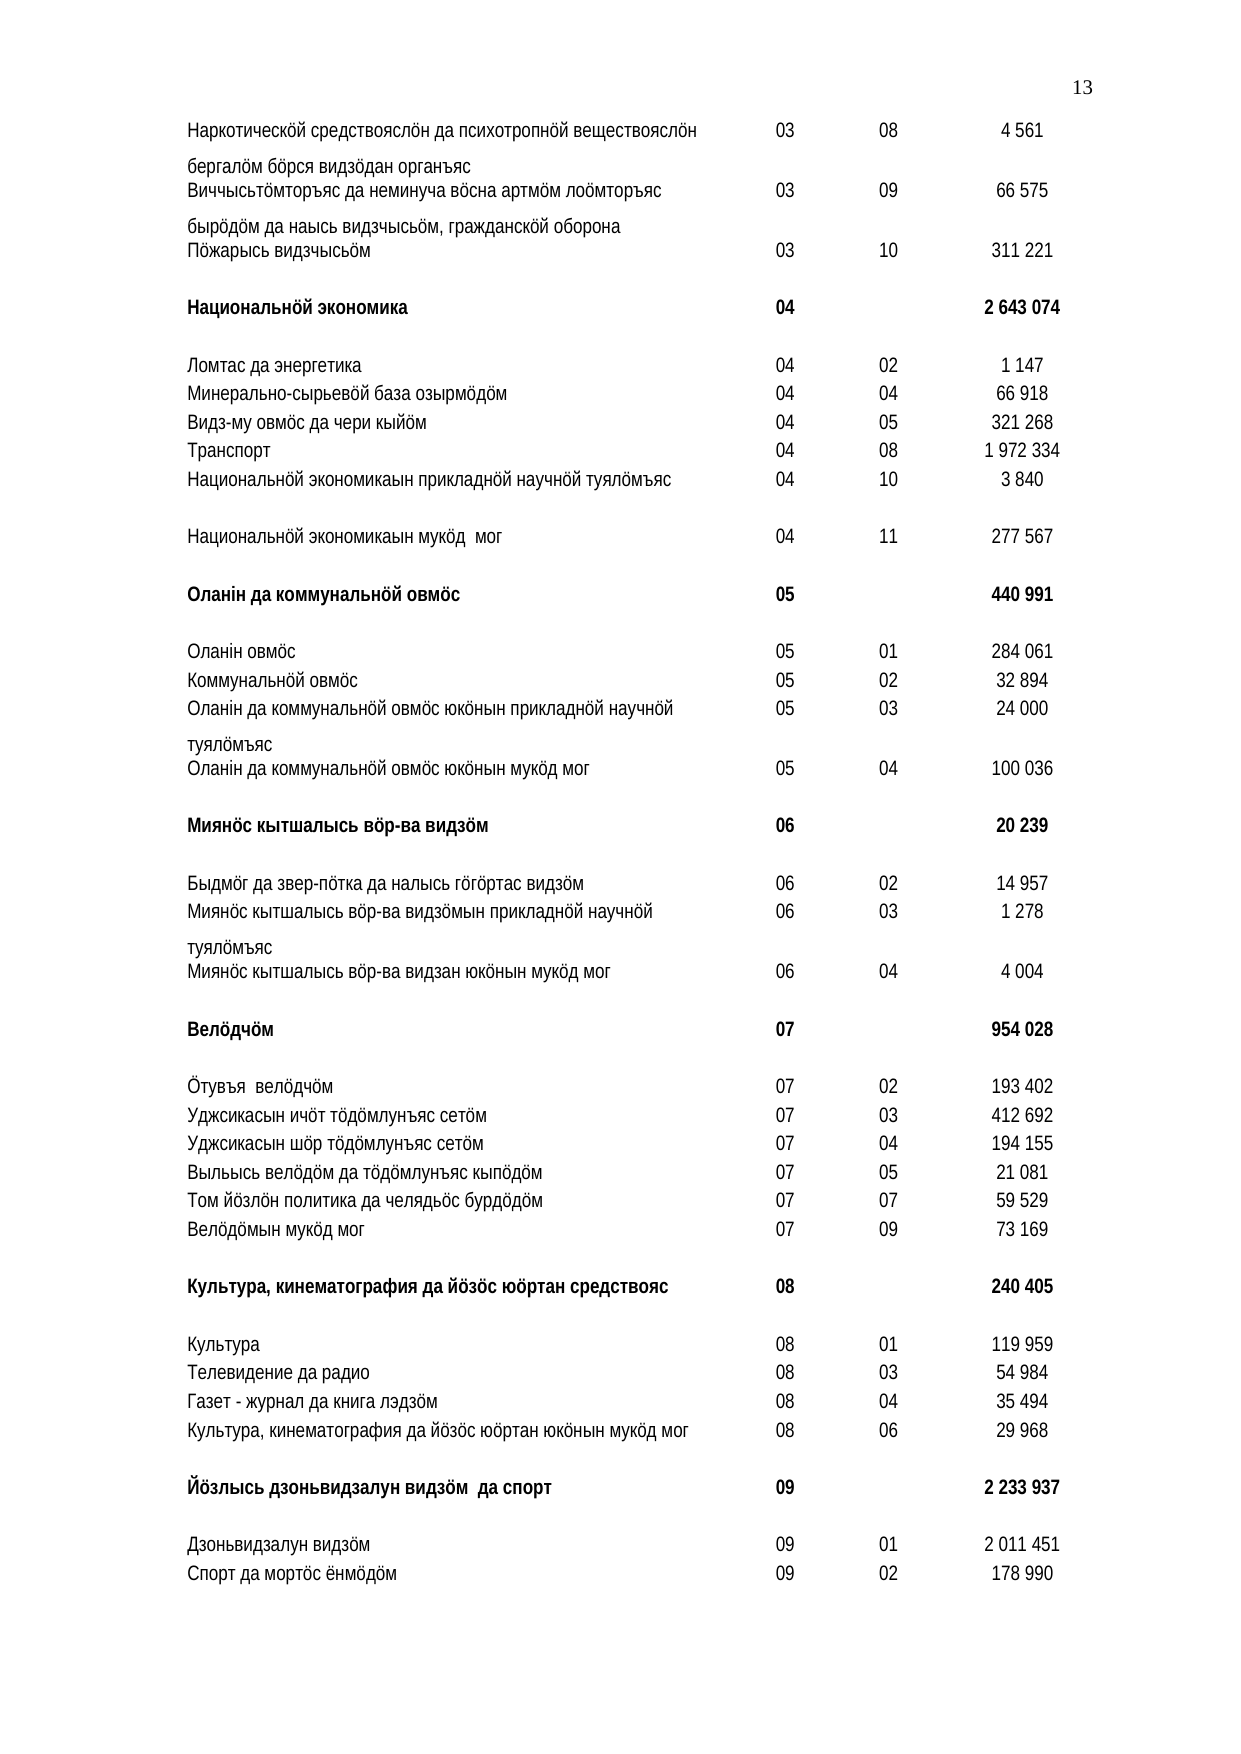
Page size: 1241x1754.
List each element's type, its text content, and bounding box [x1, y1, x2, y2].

table_cell 1 278 [940, 899, 1104, 959]
table_cell 4 561 [940, 118, 1104, 178]
table_cell 29 968 [940, 1418, 1104, 1446]
table_cell Оланiн да коммунальнöй овмöс юкöнын прикладнöй научнöй туялöмъяс [176, 696, 733, 756]
table_cell [733, 1303, 837, 1332]
table_cell 02 [837, 1074, 940, 1102]
table_cell [176, 1045, 733, 1074]
table_cell [1104, 295, 1148, 324]
table_cell 09 [733, 1532, 837, 1561]
table_cell [1104, 1561, 1148, 1589]
table_cell [733, 1246, 837, 1274]
table_cell [940, 1303, 1104, 1332]
table_cell [1104, 639, 1148, 668]
table_cell 03 [733, 118, 837, 178]
table_cell 04 [733, 381, 837, 410]
table_cell 1 972 334 [940, 439, 1104, 467]
table_cell 06 [733, 871, 837, 899]
table_cell [1104, 871, 1148, 899]
table_cell [837, 1504, 940, 1532]
table_cell [1104, 668, 1148, 696]
table_cell [1104, 785, 1148, 813]
table_cell Миянöс кытшалысь вöр-ва видзан юкöнын мукöд мог [176, 959, 733, 988]
table_cell [940, 496, 1104, 524]
table_cell 02 [837, 353, 940, 381]
table_cell [940, 1504, 1104, 1532]
table_cell [176, 610, 733, 639]
table_cell 05 [733, 756, 837, 785]
table_cell Минерально-сырьевöй база озырмöдöм [176, 381, 733, 410]
table_cell 54 984 [940, 1360, 1104, 1389]
table_cell [940, 842, 1104, 871]
table_cell [1104, 959, 1148, 988]
table_cell [1104, 238, 1148, 267]
table_cell [1104, 1504, 1148, 1532]
table_cell 04 [837, 1389, 940, 1418]
table_cell 04 [733, 410, 837, 438]
table_cell 01 [837, 1532, 940, 1561]
table_cell Ломтас да энергетика [176, 353, 733, 381]
table_cell [1104, 381, 1148, 410]
table_cell Öтувъя велöдчöм [176, 1074, 733, 1102]
table_cell 04 [733, 439, 837, 467]
table_cell 24 000 [940, 696, 1104, 756]
table_cell [1104, 1017, 1148, 1045]
table_cell 09 [733, 1561, 837, 1589]
table_cell [176, 267, 733, 295]
table_cell [837, 295, 940, 324]
table_cell [733, 324, 837, 352]
table_cell 08 [733, 1389, 837, 1418]
table_cell 06 [733, 814, 837, 842]
table_cell [1104, 467, 1148, 496]
table_cell Транспорт [176, 439, 733, 467]
table_cell 14 957 [940, 871, 1104, 899]
table_cell 07 [733, 1074, 837, 1102]
table_cell Видз-му овмöс да чери кыйöм [176, 410, 733, 438]
table_cell [1104, 178, 1148, 238]
table_cell [176, 785, 733, 813]
table_cell 05 [733, 582, 837, 610]
table_cell 07 [733, 1103, 837, 1131]
table_cell [1104, 756, 1148, 785]
table_cell 04 [837, 381, 940, 410]
table_cell [1104, 1246, 1148, 1274]
table_cell 277 567 [940, 524, 1104, 553]
table_cell [1104, 1045, 1148, 1074]
table_cell 03 [837, 899, 940, 959]
table_cell [176, 842, 733, 871]
table_cell 20 239 [940, 814, 1104, 842]
table_cell [1104, 118, 1148, 178]
table_cell Велöдöмын мукöд мог [176, 1217, 733, 1246]
table_cell [940, 553, 1104, 582]
table_cell 04 [837, 756, 940, 785]
table_cell 35 494 [940, 1389, 1104, 1418]
table_cell Миянöс кытшалысь вöр-ва видзöм [176, 814, 733, 842]
table_cell [733, 842, 837, 871]
table_cell 05 [837, 410, 940, 438]
table_cell [733, 1446, 837, 1475]
table_cell 08 [733, 1274, 837, 1303]
table_cell [1104, 696, 1148, 756]
table_cell 09 [837, 1217, 940, 1246]
table_cell [837, 1274, 940, 1303]
table_cell [176, 1446, 733, 1475]
table_cell Йöзлысь дзоньвидзалун видзöм да спорт [176, 1475, 733, 1503]
table_cell [1104, 1160, 1148, 1188]
table_cell [1104, 899, 1148, 959]
table_cell 05 [733, 639, 837, 668]
table_cell [733, 610, 837, 639]
table_cell 04 [733, 524, 837, 553]
table_cell 311 221 [940, 238, 1104, 267]
table_cell 04 [733, 467, 837, 496]
table_cell [1104, 582, 1148, 610]
table_cell [837, 324, 940, 352]
table_cell 21 081 [940, 1160, 1104, 1188]
table_cell 11 [837, 524, 940, 553]
table_cell [1104, 610, 1148, 639]
table_cell 10 [837, 467, 940, 496]
table_cell [940, 1446, 1104, 1475]
table_cell 02 [837, 871, 940, 899]
table_cell 100 036 [940, 756, 1104, 785]
table_cell [940, 1246, 1104, 1274]
table_cell 10 [837, 238, 940, 267]
table_cell Коммунальнöй овмöс [176, 668, 733, 696]
table_cell Том йöзлöн политика да челядьöс бурдöдöм [176, 1189, 733, 1217]
table_cell 02 [837, 1561, 940, 1589]
table_cell [940, 1045, 1104, 1074]
table_cell [1104, 1303, 1148, 1332]
table_cell 4 004 [940, 959, 1104, 988]
table_cell 04 [733, 295, 837, 324]
table_cell [940, 267, 1104, 295]
table_cell 73 169 [940, 1217, 1104, 1246]
table_cell [733, 1504, 837, 1532]
table_cell 2 011 451 [940, 1532, 1104, 1561]
table_cell 09 [733, 1475, 837, 1503]
table_cell Национальнöй экономикаын прикладнöй научнöй туялöмъяс [176, 467, 733, 496]
table_cell 119 959 [940, 1332, 1104, 1360]
table_cell [837, 842, 940, 871]
table_cell Культура, кинематография да йöзöс юöртан юкöнын мукöд мог [176, 1418, 733, 1446]
table_cell [1104, 353, 1148, 381]
table_cell 03 [837, 1103, 940, 1131]
table_cell 412 692 [940, 1103, 1104, 1131]
table_cell 07 [733, 1217, 837, 1246]
table_cell [837, 1246, 940, 1274]
table_cell [1104, 1418, 1148, 1446]
table_cell [837, 582, 940, 610]
table_cell [1104, 324, 1148, 352]
table_cell 01 [837, 639, 940, 668]
table_cell [733, 785, 837, 813]
table_cell [1104, 496, 1148, 524]
table_cell [837, 785, 940, 813]
table_cell [176, 324, 733, 352]
table_cell [1104, 1131, 1148, 1160]
table_cell 2 643 074 [940, 295, 1104, 324]
table_cell 06 [733, 899, 837, 959]
table_cell 08 [733, 1418, 837, 1446]
table_cell [733, 267, 837, 295]
table_cell Уджсикасын ичöт тöдöмлунъяс сетöм [176, 1103, 733, 1131]
table_cell Оланiн да коммунальнöй овмöс юкöнын мукöд мог [176, 756, 733, 785]
table_cell [1104, 1217, 1148, 1246]
table_cell 04 [837, 1131, 940, 1160]
table_cell 194 155 [940, 1131, 1104, 1160]
table_cell 284 061 [940, 639, 1104, 668]
table_cell [1104, 842, 1148, 871]
table_cell 240 405 [940, 1274, 1104, 1303]
table_cell 01 [837, 1332, 940, 1360]
table_cell 3 840 [940, 467, 1104, 496]
table_cell [837, 267, 940, 295]
table_cell [940, 610, 1104, 639]
table_cell [1104, 1103, 1148, 1131]
table_cell Спорт да мортöс ёнмöдöм [176, 1561, 733, 1589]
table_cell [733, 988, 837, 1017]
table_cell [733, 553, 837, 582]
table_cell 07 [733, 1017, 837, 1045]
table_cell 09 [837, 178, 940, 238]
table_cell [1104, 1446, 1148, 1475]
table_cell 08 [733, 1332, 837, 1360]
table_cell 06 [733, 959, 837, 988]
table_cell Дзоньвидзалун видзöм [176, 1532, 733, 1561]
table_cell [940, 785, 1104, 813]
table_cell [1104, 1074, 1148, 1102]
table_cell [1104, 988, 1148, 1017]
table_cell Пöжарысь видзчысьöм [176, 238, 733, 267]
table_cell 08 [733, 1360, 837, 1389]
table_cell 178 990 [940, 1561, 1104, 1589]
table_cell [176, 1504, 733, 1532]
table_cell Национальнöй экономика [176, 295, 733, 324]
table_cell 06 [837, 1418, 940, 1446]
table_cell 03 [837, 1360, 940, 1389]
table_cell Оланiн да коммунальнöй овмöс [176, 582, 733, 610]
table_cell 05 [733, 696, 837, 756]
table_cell 07 [733, 1131, 837, 1160]
table_cell 66 918 [940, 381, 1104, 410]
table_cell Культура, кинематография да йöзöс юöртан средствояс [176, 1274, 733, 1303]
table_cell 07 [837, 1189, 940, 1217]
table_cell 03 [837, 696, 940, 756]
table_cell 32 894 [940, 668, 1104, 696]
table_cell [837, 553, 940, 582]
table_cell [176, 1303, 733, 1332]
table_cell [733, 1045, 837, 1074]
table_cell [837, 988, 940, 1017]
table_cell 954 028 [940, 1017, 1104, 1045]
table_cell 03 [733, 238, 837, 267]
table_cell 05 [837, 1160, 940, 1188]
table_cell 08 [837, 439, 940, 467]
table_cell 2 233 937 [940, 1475, 1104, 1503]
table_cell Миянöс кытшалысь вöр-ва видзöмын прикладнöй научнöй туялöмъяс [176, 899, 733, 959]
table_cell [837, 1045, 940, 1074]
table_cell [1104, 1389, 1148, 1418]
table_cell 04 [837, 959, 940, 988]
table_cell [940, 324, 1104, 352]
table_cell [1104, 410, 1148, 438]
table_cell Газет - журнал да книга лэдзöм [176, 1389, 733, 1418]
table_cell [1104, 524, 1148, 553]
table_cell [1104, 1532, 1148, 1561]
table_cell Культура [176, 1332, 733, 1360]
table_cell Наркотическöй средствояслöн да психотропнöй веществояслöн бергалöм бöрся видзöдан органъяс [176, 118, 733, 178]
table_cell Уджсикасын шöр тöдöмлунъяс сетöм [176, 1131, 733, 1160]
table_cell [837, 814, 940, 842]
table_cell 1 147 [940, 353, 1104, 381]
table_cell [1104, 1332, 1148, 1360]
table_cell 04 [733, 353, 837, 381]
table_cell 07 [733, 1160, 837, 1188]
table_cell [1104, 814, 1148, 842]
table_cell Виччысьтöмторъяс да неминуча вöсна артмöм лоöмторъяс бырöдöм да наысь видзчысьöм, гражданскöй оборона [176, 178, 733, 238]
table_cell [1104, 553, 1148, 582]
table_cell [837, 1475, 940, 1503]
table_cell [1104, 1475, 1148, 1503]
table_cell [837, 1303, 940, 1332]
table_cell [837, 1446, 940, 1475]
table_cell 07 [733, 1189, 837, 1217]
table_cell Оланiн овмöс [176, 639, 733, 668]
table_cell Телевидение да радио [176, 1360, 733, 1389]
table_cell 03 [733, 178, 837, 238]
table_cell Национальнöй экономикаын мукöд мог [176, 524, 733, 553]
table_cell [176, 496, 733, 524]
table_cell Велöдчöм [176, 1017, 733, 1045]
table_cell Быдмöг да звер-пöтка да налысь гöгöртас видзöм [176, 871, 733, 899]
table_cell 59 529 [940, 1189, 1104, 1217]
table_cell 66 575 [940, 178, 1104, 238]
table_cell [1104, 439, 1148, 467]
table_cell [1104, 1360, 1148, 1389]
table_cell 321 268 [940, 410, 1104, 438]
table_cell 440 991 [940, 582, 1104, 610]
table_cell [837, 496, 940, 524]
table_cell [176, 553, 733, 582]
table_cell [940, 988, 1104, 1017]
table_cell [1104, 1189, 1148, 1217]
table_cell 193 402 [940, 1074, 1104, 1102]
table_cell [1104, 267, 1148, 295]
table_cell [176, 988, 733, 1017]
table_cell [176, 1246, 733, 1274]
table_cell [837, 1017, 940, 1045]
table_cell [1104, 1274, 1148, 1303]
table_cell [837, 610, 940, 639]
table_cell Выльысь велöдöм да тöдöмлунъяс кыпöдöм [176, 1160, 733, 1188]
table_cell 05 [733, 668, 837, 696]
table_cell [733, 496, 837, 524]
table_cell 08 [837, 118, 940, 178]
table_cell 02 [837, 668, 940, 696]
